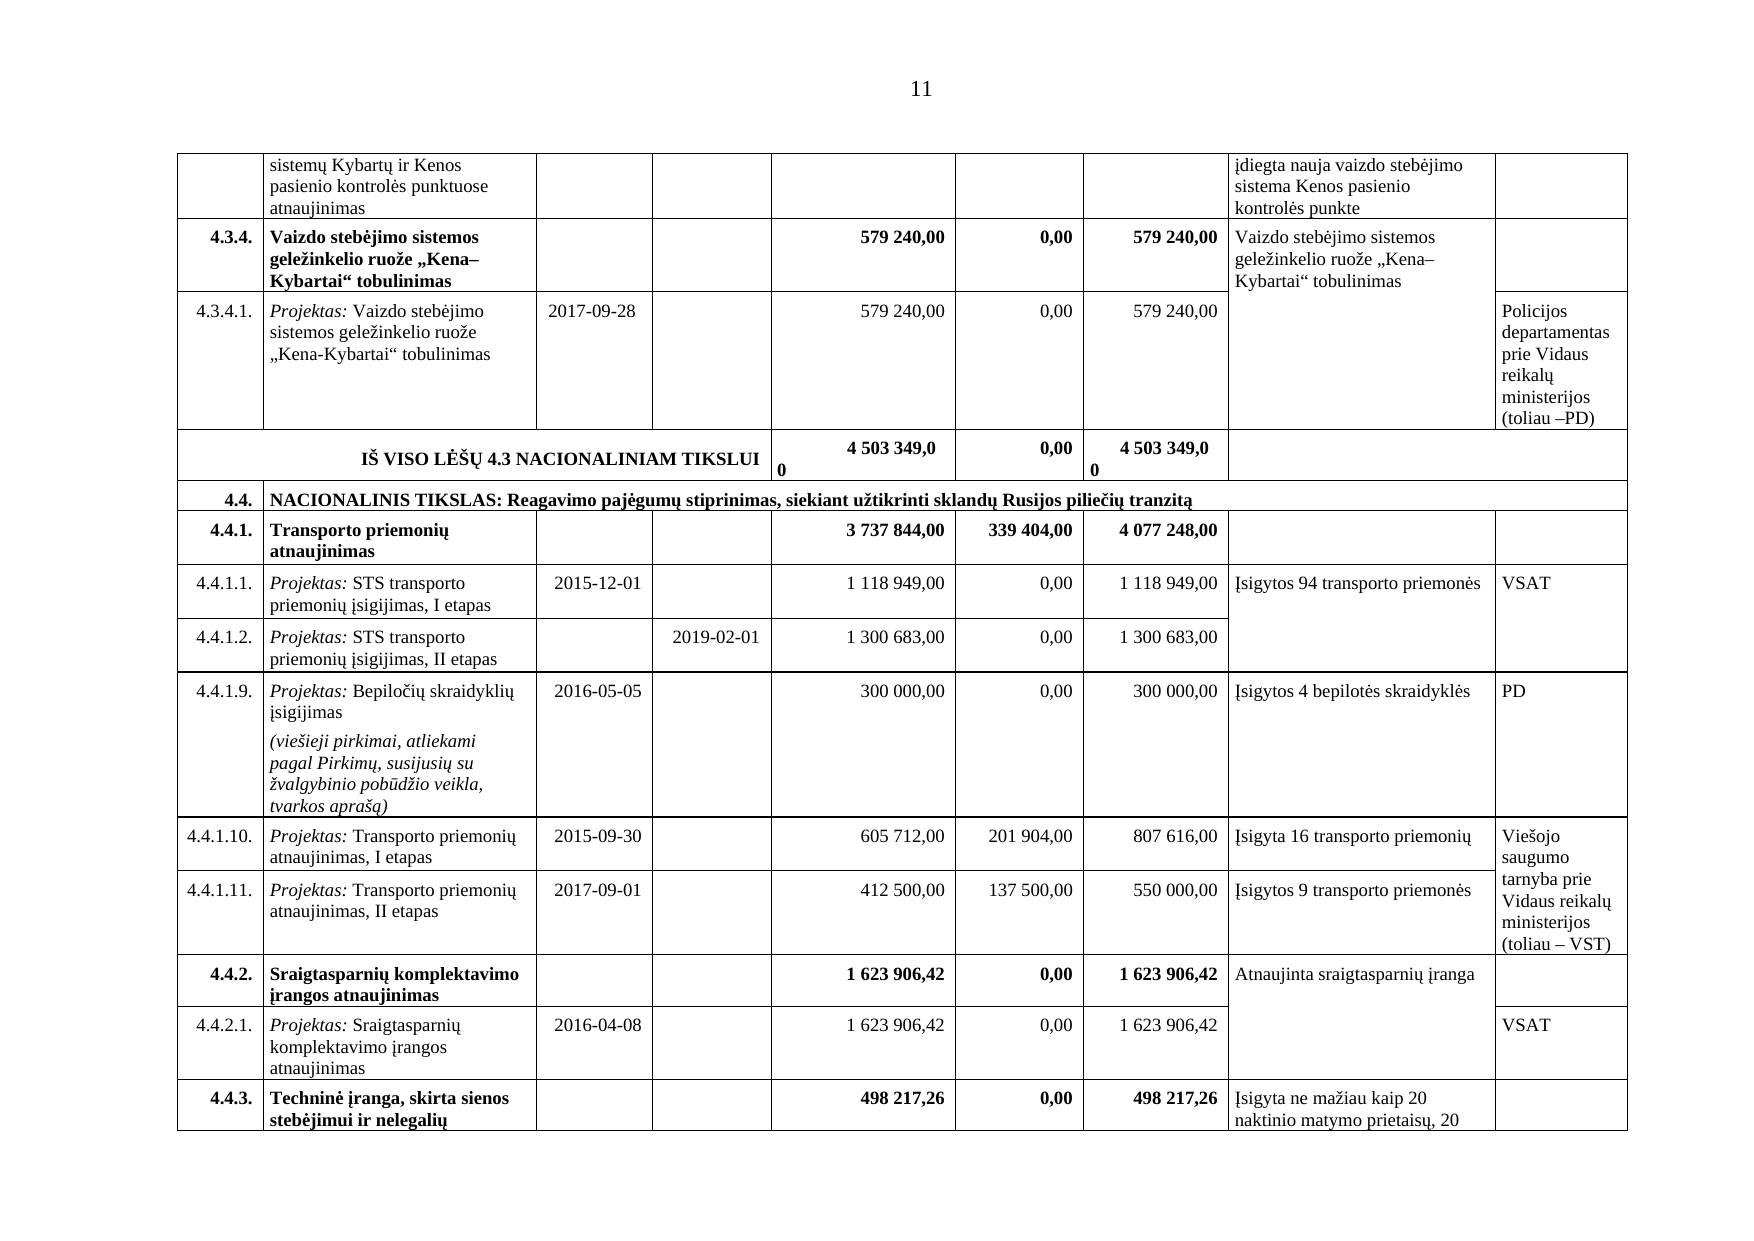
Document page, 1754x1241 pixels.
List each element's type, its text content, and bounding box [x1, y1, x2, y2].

table_cell 4 503 349,00 [772, 430, 955, 480]
table_cell Techninė įranga, skirta sienos stebėjimui ir nelegalių [264, 1080, 536, 1130]
table_cell [653, 154, 771, 218]
table_cell Projektas: Transporto priemonių atnaujinimas, I etapas [264, 818, 536, 870]
table_cell [1229, 430, 1627, 480]
table_cell [537, 619, 652, 671]
table_cell 1 118 949,00 [772, 565, 955, 618]
table_cell 4.4.1.9. [178, 673, 263, 816]
table_cell 4.4.2.1. [178, 1007, 263, 1079]
table_cell 4.4.2. [178, 955, 263, 1006]
table_cell [772, 154, 955, 218]
table_cell 4.3.4.1. [178, 292, 263, 429]
table_cell VSAT [1496, 565, 1627, 671]
table_cell 579 240,00 [772, 219, 955, 291]
table_cell Viešojo saugumo tarnyba prie Vidaus reikalų ministerijos (toliau – VST) [1496, 818, 1627, 954]
table_cell 0,00 [956, 955, 1083, 1006]
table_cell [653, 673, 771, 816]
table_cell 605 712,00 [772, 818, 955, 870]
table_cell [1496, 154, 1627, 218]
table_cell 579 240,00 [1084, 292, 1228, 429]
table_cell 300 000,00 [772, 673, 955, 816]
table_cell [537, 955, 652, 1006]
table_cell 2017-09-01 [537, 871, 652, 954]
table_cell Sraigtasparnių komplektavimo įrangos atnaujinimas [264, 955, 536, 1006]
table_cell 300 000,00 [1084, 673, 1228, 816]
table_cell 412 500,00 [772, 871, 955, 954]
table_cell Projektas: STS transporto priemonių įsigijimas, I etapas [264, 565, 536, 618]
table_cell NACIONALINIS TIKSLAS: Reagavimo pajėgumų stiprinimas, siekiant užtikrinti sklandų Rusijos piliečių tranzitą [264, 481, 1627, 510]
table_cell [956, 154, 1083, 218]
table_cell [178, 154, 263, 218]
table_cell Projektas: Bepiločių skraidyklių įsigijimas (viešieji pirkimai, atliekami pagal Pirkimų, susijusių su žvalgybinio pobūdžio veikla, tvarkos aprašą) [264, 673, 536, 816]
table_cell 1 118 949,00 [1084, 565, 1228, 618]
table_cell Projektas: Vaizdo stebėjimo sistemos geležinkelio ruože „Kena-Kybartai“ tobulinimas [264, 292, 536, 429]
table_cell Projektas: Transporto priemonių atnaujinimas, II etapas [264, 871, 536, 954]
table_cell [653, 219, 771, 291]
table_cell 4.4.1.2. [178, 619, 263, 671]
table_cell Įsigyta ne mažiau kaip 20 naktinio matymo prietaisų, 20 [1229, 1080, 1495, 1130]
table_cell [653, 565, 771, 618]
table_cell 579 240,00 [772, 292, 955, 429]
table_cell [1084, 154, 1228, 218]
table_cell Projektas: Sraigtasparnių komplektavimo įrangos atnaujinimas [264, 1007, 536, 1079]
table_cell [653, 1007, 771, 1079]
table_cell Vaizdo stebėjimo sistemos geležinkelio ruože „Kena–Kybartai“ tobulinimas [264, 219, 536, 291]
table_cell 0,00 [956, 565, 1083, 618]
table_cell 2016-04-08 [537, 1007, 652, 1079]
table_cell Projektas: STS transporto priemonių įsigijimas, II etapas [264, 619, 536, 671]
table_cell 0,00 [956, 1007, 1083, 1079]
table_cell 4.4. [178, 481, 263, 510]
table_cell [653, 871, 771, 954]
table_cell [537, 219, 652, 291]
table_cell 4.4.1.10. [178, 818, 263, 870]
table_cell 550 000,00 [1084, 871, 1228, 954]
table_cell 1 623 906,42 [772, 1007, 955, 1079]
table_cell [1496, 955, 1627, 1006]
table_cell 137 500,00 [956, 871, 1083, 954]
table_cell įdiegta nauja vaizdo stebėjimo sistema Kenos pasienio kontrolės punkte [1229, 154, 1495, 218]
table_cell [1496, 219, 1627, 291]
table_cell 4 503 349,00 [1084, 430, 1228, 480]
table_cell 0,00 [956, 673, 1083, 816]
table_cell Įsigytos 4 bepilotės skraidyklės [1229, 673, 1495, 816]
table_cell Įsigytos 9 transporto priemonės [1229, 871, 1495, 954]
table_cell [1496, 511, 1627, 564]
table_cell 0,00 [956, 430, 1083, 480]
table_cell sistemų Kybartų ir Kenos pasienio kontrolės punktuose atnaujinimas [264, 154, 536, 218]
table_cell PD [1496, 673, 1627, 816]
table_cell 3 737 844,00 [772, 511, 955, 564]
table_cell VSAT [1496, 1007, 1627, 1079]
table_cell [537, 154, 652, 218]
table_cell 1 623 906,42 [1084, 955, 1228, 1006]
table_cell [653, 511, 771, 564]
table_cell 4.4.3. [178, 1080, 263, 1130]
table_cell IŠ VISO LĖŠŲ 4.3 NACIONALINIAM TIKSLUI [178, 430, 771, 480]
table_cell [653, 955, 771, 1006]
table_cell [1496, 1080, 1627, 1130]
table_cell 0,00 [956, 619, 1083, 671]
table_cell 807 616,00 [1084, 818, 1228, 870]
table_cell 1 623 906,42 [772, 955, 955, 1006]
table_cell [537, 1080, 652, 1130]
table_cell [653, 292, 771, 429]
table_cell Atnaujinta sraigtasparnių įranga [1229, 955, 1495, 1079]
table_cell 0,00 [956, 292, 1083, 429]
table_cell 2017-09-28 [537, 292, 652, 429]
table_cell 2015-12-01 [537, 565, 652, 618]
table_cell [1229, 511, 1495, 564]
table_cell 1 300 683,00 [772, 619, 955, 671]
table_cell 4.4.1.11. [178, 871, 263, 954]
table_cell 498 217,26 [1084, 1080, 1228, 1130]
table_cell 339 404,00 [956, 511, 1083, 564]
table_cell 4.4.1. [178, 511, 263, 564]
table_cell 4.3.4. [178, 219, 263, 291]
table_cell 2016-05-05 [537, 673, 652, 816]
table_cell 0,00 [956, 1080, 1083, 1130]
table_cell Vaizdo stebėjimo sistemos geležinkelio ruože „Kena–Kybartai“ tobulinimas [1229, 219, 1495, 429]
table_cell 2015-09-30 [537, 818, 652, 870]
table_cell [653, 818, 771, 870]
table_cell 4.4.1.1. [178, 565, 263, 618]
table_cell 2019-02-01 [653, 619, 771, 671]
table_cell Įsigyta 16 transporto priemonių [1229, 818, 1495, 870]
table_cell Įsigytos 94 transporto priemonės [1229, 565, 1495, 671]
table_cell 1 300 683,00 [1084, 619, 1228, 671]
table_cell 498 217,26 [772, 1080, 955, 1130]
table_cell 0,00 [956, 219, 1083, 291]
table_cell 4 077 248,00 [1084, 511, 1228, 564]
table_cell 201 904,00 [956, 818, 1083, 870]
table_cell [653, 1080, 771, 1130]
table_cell 579 240,00 [1084, 219, 1228, 291]
table_cell 1 623 906,42 [1084, 1007, 1228, 1079]
table_cell Transporto priemonių atnaujinimas [264, 511, 536, 564]
table_cell [537, 511, 652, 564]
table_cell Policijos departamentas prie Vidaus reikalų ministerijos (toliau –PD) [1496, 292, 1627, 429]
